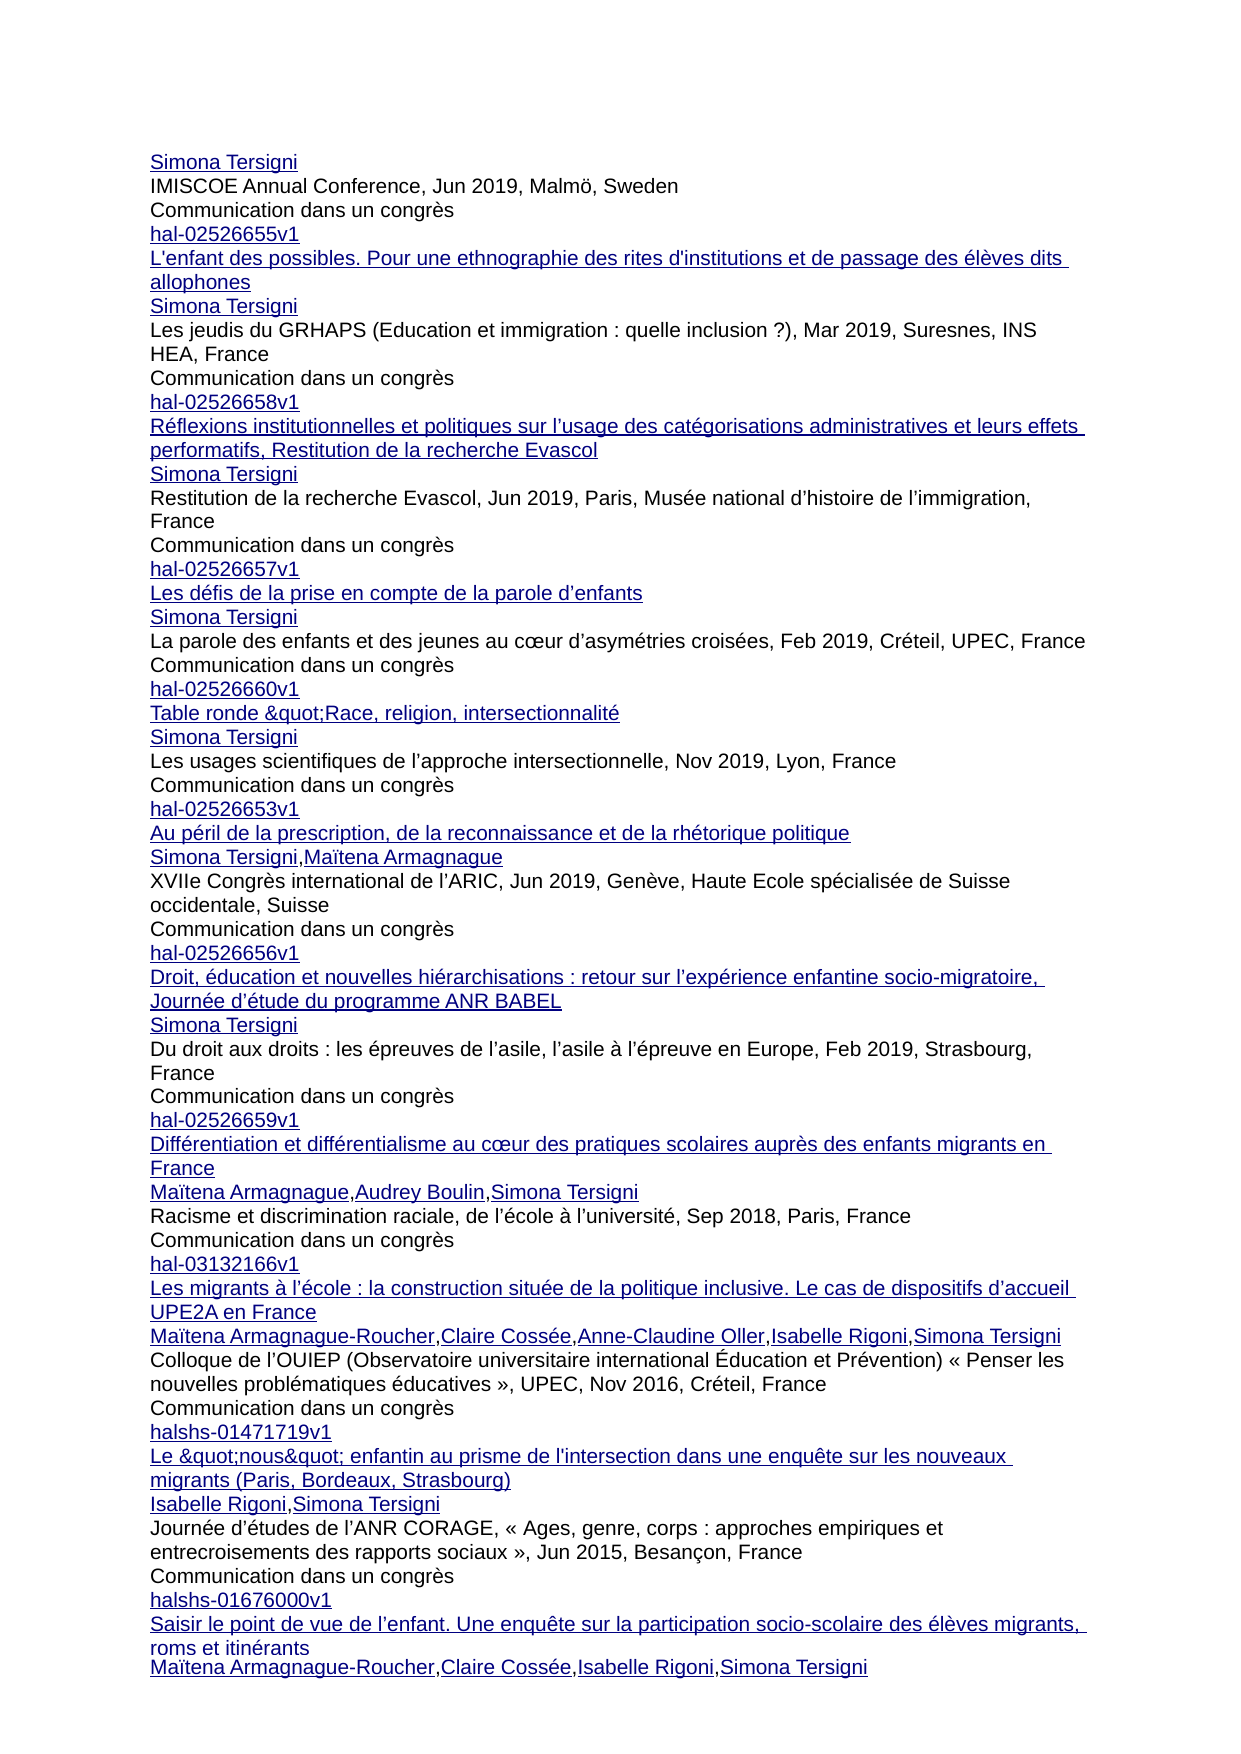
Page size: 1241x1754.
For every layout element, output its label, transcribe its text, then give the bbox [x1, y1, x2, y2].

table_cell Le &quot;nous&quot; enfantin au prisme de l'intersection dans une enquête sur les nouveaux migrants (Paris, Bordeaux, Strasbourg) Isabelle Rigoni,Simona Tersigni Journée d’études de l’ANR CORAGE, « Ages, genre, corps : approches empiriques et entrecroisements des rapports sociaux », Jun 2015, Besançon, France Communication dans un congrès halshs-01676000v1 [150, 1444, 1090, 1611]
table_cell Les migrants à l’école : la construction située de la politique inclusive. Le cas de dispositifs d’accueil UPE2A en France Maïtena Armagnague-Roucher,Claire Cossée,Anne-Claudine Oller,Isabelle Rigoni,Simona Tersigni Colloque de l’OUIEP (Observatoire universitaire international Éducation et Prévention) « Penser les nouvelles problématiques éducatives », UPEC, Nov 2016, Créteil, France Communication dans un congrès halshs-01471719v1 [150, 1276, 1090, 1444]
table_cell Table ronde &quot;Race, religion, intersectionnalité Simona Tersigni Les usages scientifiques de l’approche intersectionnelle, Nov 2019, Lyon, France Communication dans un congrès hal-02526653v1 [150, 701, 1090, 821]
table_cell Saisir le point de vue de l’enfant. Une enquête sur la participation socio-scolaire des élèves migrants, roms et itinérants Maïtena Armagnague-Roucher,Claire Cossée,Isabelle Rigoni,Simona Tersigni [150, 1611, 1090, 1679]
table_cell Les défis de la prise en compte de la parole d’enfants Simona Tersigni La parole des enfants et des jeunes au cœur d’asymétries croisées, Feb 2019, Créteil, UPEC, France Communication dans un congrès hal-02526660v1 [150, 581, 1090, 701]
table_header Simona Tersigni IMISCOE Annual Conference, Jun 2019, Malmö, Sweden Communication dans un congrès hal-02526655v1 [150, 150, 1090, 246]
table_cell Différentiation et différentialisme au cœur des pratiques scolaires auprès des enfants migrants en France Maïtena Armagnague,Audrey Boulin,Simona Tersigni Racisme et discrimination raciale, de l’école à l’université, Sep 2018, Paris, France Communication dans un congrès hal-03132166v1 [150, 1132, 1090, 1276]
table_cell Réflexions institutionnelles et politiques sur l’usage des catégorisations administratives et leurs effets performatifs, Restitution de la recherche Evascol Simona Tersigni Restitution de la recherche Evascol, Jun 2019, Paris, Musée national d’histoire de l’immigration, France Communication dans un congrès hal-02526657v1 [150, 414, 1090, 581]
table_cell Droit, éducation et nouvelles hiérarchisations : retour sur l’expérience enfantine socio-migratoire, Journée d’étude du programme ANR BABEL Simona Tersigni Du droit aux droits : les épreuves de l’asile, l’asile à l’épreuve en Europe, Feb 2019, Strasbourg, France Communication dans un congrès hal-02526659v1 [150, 965, 1090, 1132]
table_cell Au péril de la prescription, de la reconnaissance et de la rhétorique politique Simona Tersigni,Maïtena Armagnague XVIIe Congrès international de l’ARIC, Jun 2019, Genève, Haute Ecole spécialisée de Suisse occidentale, Suisse Communication dans un congrès hal-02526656v1 [150, 821, 1090, 964]
table_cell L'enfant des possibles. Pour une ethnographie des rites d'institutions et de passage des élèves dits allophones Simona Tersigni Les jeudis du GRHAPS (Education et immigration : quelle inclusion ?), Mar 2019, Suresnes, INS HEA, France Communication dans un congrès hal-02526658v1 [150, 246, 1090, 413]
